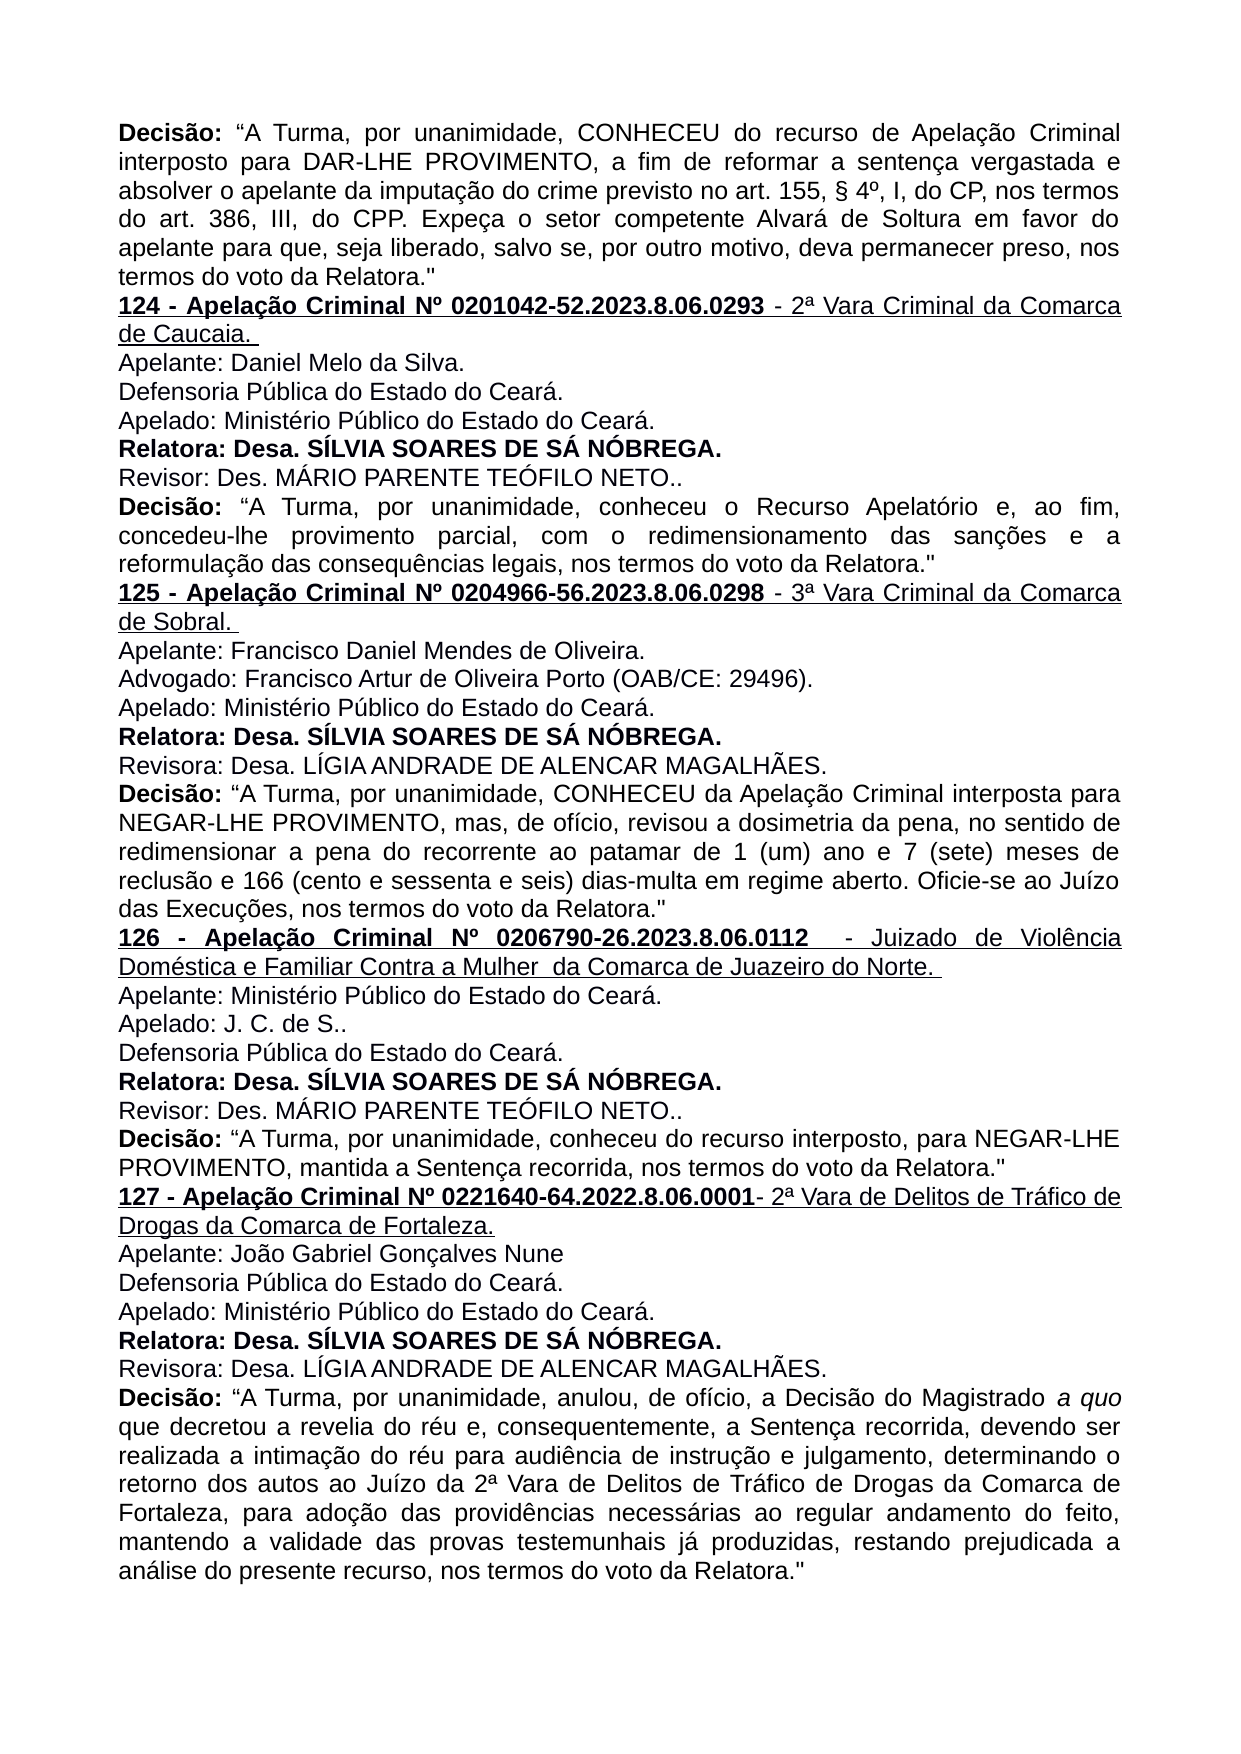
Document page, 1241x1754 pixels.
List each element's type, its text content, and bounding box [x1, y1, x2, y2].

text Apelado: Ministério Público do Estado do Ceará. [118, 406, 1122, 434]
text Apelado: Ministério Público do Estado do Ceará. [118, 1297, 1122, 1326]
text Relatora: Desa. SÍLVIA SOARES DE SÁ NÓBREGA. [118, 434, 1122, 463]
text Apelado: Ministério Público do Estado do Ceará. [118, 693, 1122, 722]
text Advogado: Francisco Artur de Oliveira Porto (OAB/CE: 29496). [118, 664, 1122, 693]
text Apelante: Ministério Público do Estado do Ceará. [118, 981, 1122, 1009]
text de Caucaia. [118, 317, 1122, 348]
text Revisor: Des. MÁRIO PARENTE TEÓFILO NETO.. [118, 1096, 1122, 1124]
text Apelado: J. C. de S.. [118, 1009, 1122, 1038]
text Apelante: Daniel Melo da Silva. [118, 348, 1122, 377]
text Relatora: Desa. SÍLVIA SOARES DE SÁ NÓBREGA. [118, 1326, 1122, 1354]
text Doméstica e Familiar Contra a Mulher da Comarca de Juazeiro do Norte. [118, 949, 1122, 981]
text de Sobral. [118, 604, 1122, 636]
text Decisão: “A Turma, por unanimidade, CONHECEU do recurso de Apelação Criminal interposto para DAR-LHE PROVIMENTO, a fim de reformar a sentença vergastada e absolver o apelante da imputação do crime previsto no art. 155, § 4º, I, do CP, nos termos do art. 386, III, do CPP. Expeça o setor competente Alvará de Soltura em favor do apelante para que, seja liberado, salvo se, por outro motivo, deva permanecer preso, nos termos do voto da Relatora." [118, 118, 1122, 291]
text Decisão: “A Turma, por unanimidade, conheceu do recurso interposto, para NEGAR-LHE PROVIMENTO, mantida a Sentença recorrida, nos termos do voto da Relatora." [118, 1124, 1122, 1182]
text Relatora: Desa. SÍLVIA SOARES DE SÁ NÓBREGA. [118, 722, 1122, 751]
text 124 - Apelação Criminal Nº 0201042-52.2023.8.06.0293 - 2ª Vara Criminal da Comarca [118, 291, 1122, 316]
text Defensoria Pública do Estado do Ceará. [118, 377, 1122, 406]
text Drogas da Comarca de Fortaleza. [118, 1208, 1122, 1239]
text Decisão: “A Turma, por unanimidade, conheceu o Recurso Apelatório e, ao fim, concedeu-lhe provimento parcial, com o redimensionamento das sanções e a reformulação das consequências legais, nos termos do voto da Relatora." [118, 492, 1122, 578]
text Revisor: Des. MÁRIO PARENTE TEÓFILO NETO.. [118, 463, 1122, 492]
text 126 - Apelação Criminal Nº 0206790-26.2023.8.06.0112 - Juizado de Violência [118, 923, 1122, 948]
text Revisora: Desa. LÍGIA ANDRADE DE ALENCAR MAGALHÃES. [118, 751, 1122, 779]
text Apelante: Francisco Daniel Mendes de Oliveira. [118, 636, 1122, 664]
text 127 - Apelação Criminal Nº 0221640-64.2022.8.06.0001- 2ª Vara de Delitos de Tráfico de [118, 1182, 1122, 1207]
text 125 - Apelação Criminal Nº 0204966-56.2023.8.06.0298 - 3ª Vara Criminal da Comarca [118, 578, 1122, 603]
text Decisão: “A Turma, por unanimidade, CONHECEU da Apelação Criminal interposta para NEGAR-LHE PROVIMENTO, mas, de ofício, revisou a dosimetria da pena, no sentido de redimensionar a pena do recorrente ao patamar de 1 (um) ano e 7 (sete) meses de reclusão e 166 (cento e sessenta e seis) dias-multa em regime aberto. Oficie-se ao Juízo das Execuções, nos termos do voto da Relatora." [118, 779, 1122, 923]
text Defensoria Pública do Estado do Ceará. [118, 1038, 1122, 1067]
text Relatora: Desa. SÍLVIA SOARES DE SÁ NÓBREGA. [118, 1067, 1122, 1096]
text Decisão: “A Turma, por unanimidade, anulou, de ofício, a Decisão do Magistrado a quo que decretou a revelia do réu e, consequentemente, a Sentença recorrida, devendo ser realizada a intimação do réu para audiência de instrução e julgamento, determinando o retorno dos autos ao Juízo da 2ª Vara de Delitos de Tráfico de Drogas da Comarca de Fortaleza, para adoção das providências necessárias ao regular andamento do feito, mantendo a validade das provas testemunhais já produzidas, restando prejudicada a análise do presente recurso, nos termos do voto da Relatora." [118, 1383, 1122, 1584]
text Revisora: Desa. LÍGIA ANDRADE DE ALENCAR MAGALHÃES. [118, 1354, 1122, 1383]
text Defensoria Pública do Estado do Ceará. [118, 1268, 1122, 1297]
text Apelante: João Gabriel Gonçalves Nune [118, 1239, 1122, 1268]
